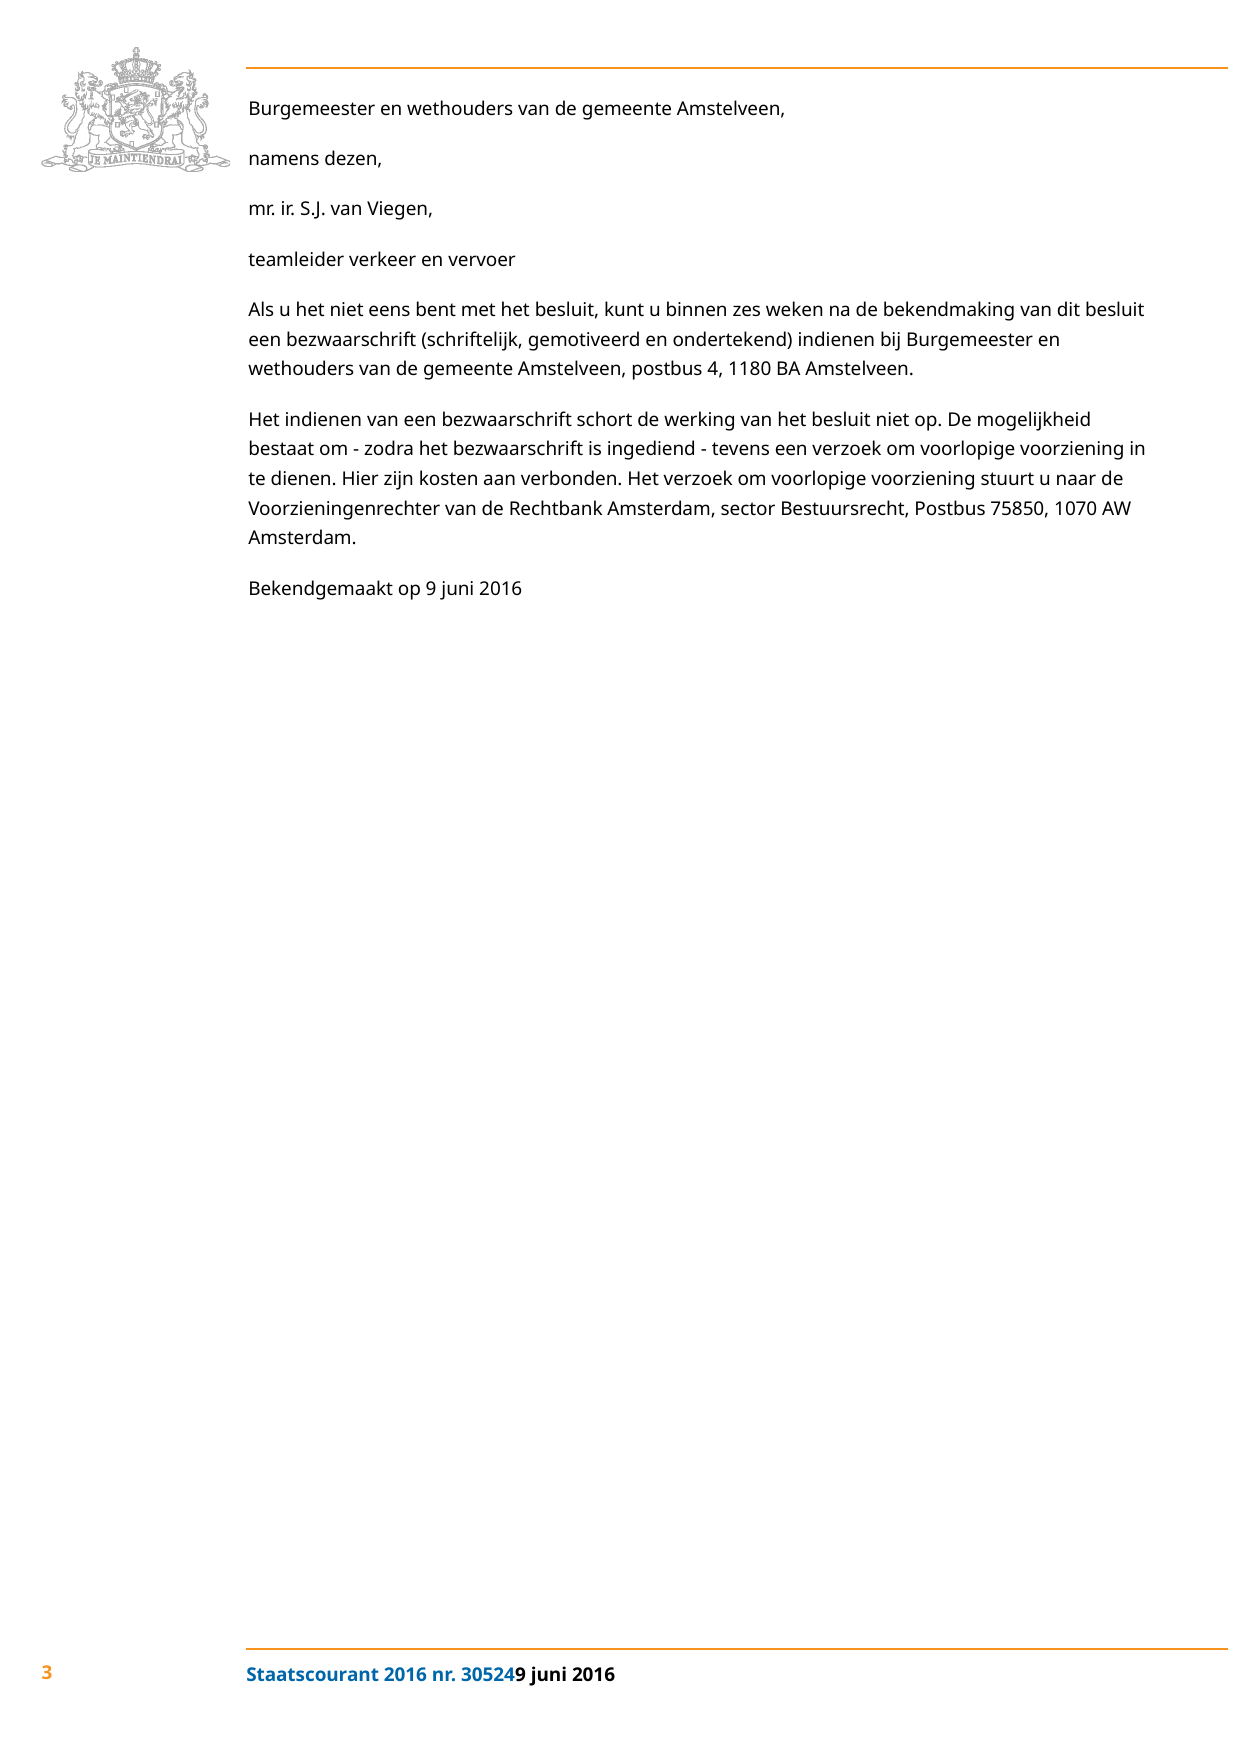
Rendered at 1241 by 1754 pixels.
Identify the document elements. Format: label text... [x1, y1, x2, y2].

text namens dezen, [248, 145, 1152, 171]
picture [41, 47, 231, 172]
text Het indienen van een bezwaarschrift schort de werking van het besluit niet op. De mogelijkheid bestaat om - zodra het bezwaarschrift is ingediend - tevens een verzoek om voorlopige voorziening in te dienen. Hier zijn kosten aan verbonden. Het verzoek om voorlopige voorziening stuurt u naar de Voorzieningenrechter van de Rechtbank Amsterdam, sector Bestuursrecht, Postbus 75850, 1070 AW Amsterdam. [248, 406, 1152, 550]
text Als u het niet eens bent met het besluit, kunt u binnen zes weken na de bekendmaking van dit besluit een bezwaarschrift (schriftelijk, gemotiveerd en ondertekend) indienen bij Burgemeester en wethouders van de gemeente Amstelveen, postbus 4, 1180 BA Amstelveen. [248, 296, 1152, 381]
text teamleider verkeer en vervoer [248, 246, 1152, 272]
text Burgemeester en wethouders van de gemeente Amstelveen, [248, 95, 1152, 121]
text mr. ir. S.J. van Viegen, [248, 196, 1152, 221]
text Bekendgemaakt op 9 juni 2016 [248, 575, 1152, 601]
